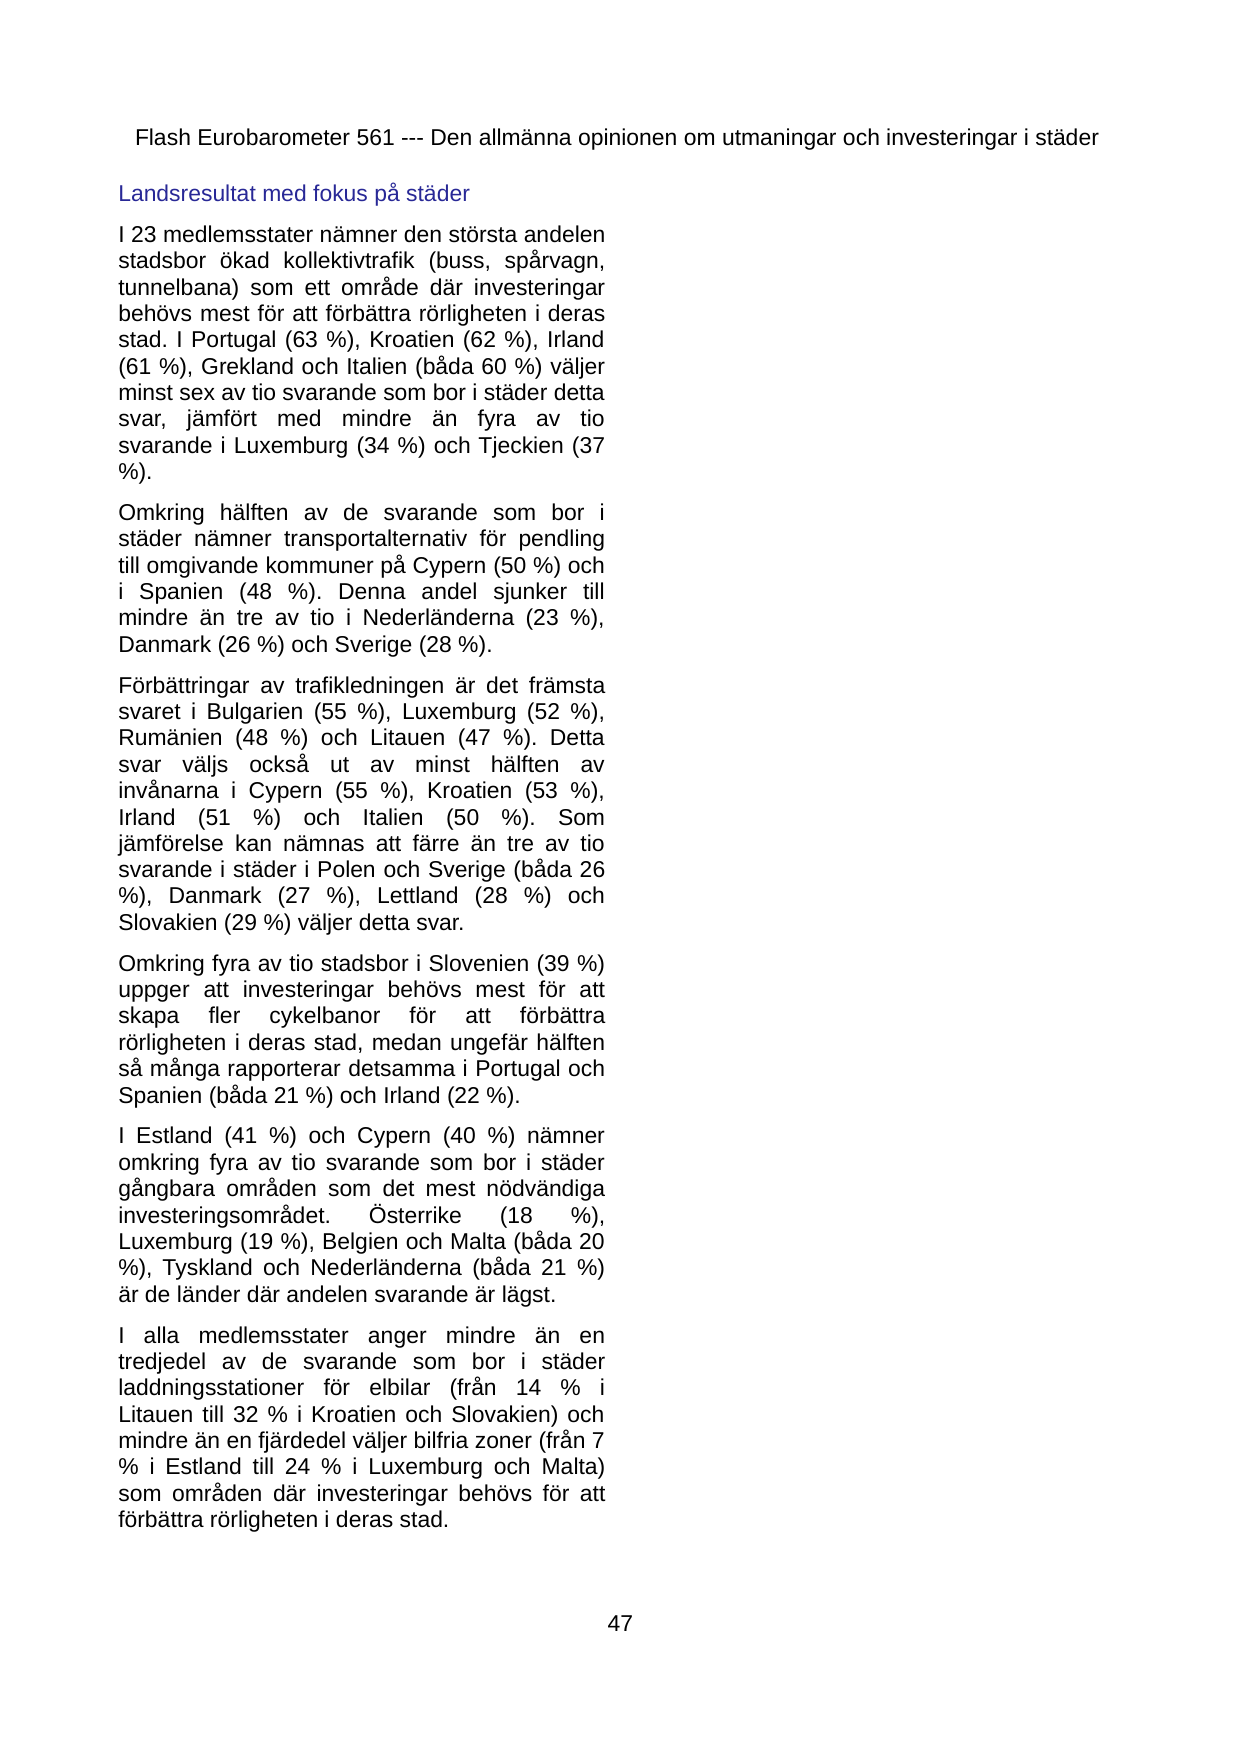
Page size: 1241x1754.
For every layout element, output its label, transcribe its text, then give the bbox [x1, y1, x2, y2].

text Förbättringar av trafikledningen är det främsta svaret i Bulgarien (55 %), Luxemburg (52 %), Rumänien (48 %) och Litauen (47 %). Detta svar väljs också ut av minst hälften av invånarna i Cypern (55 %), Kroatien (53 %), Irland (51 %) och Italien (50 %). Som jämförelse kan nämnas att färre än tre av tio svarande i städer i Polen och Sverige (båda 26 %), Danmark (27 %), Lettland (28 %) och Slovakien (29 %) väljer detta svar. [118, 672, 605, 935]
text I 23 medlemsstater nämner den största andelen stadsbor ökad kollektivtrafik (buss, spårvagn, tunnelbana) som ett område där investeringar behövs mest för att förbättra rörligheten i deras stad. I Portugal (63 %), Kroatien (62 %), Irland (61 %), Grekland och Italien (båda 60 %) väljer minst sex av tio svarande som bor i städer detta svar, jämfört med mindre än fyra av tio svarande i Luxemburg (34 %) och Tjeckien (37 %). [118, 221, 605, 484]
text I alla medlemsstater anger mindre än en tredjedel av de svarande som bor i städer laddningsstationer för elbilar (från 14 % i Litauen till 32 % i Kroatien och Slovakien) och mindre än en fjärdedel väljer bilfria zoner (från 7 % i Estland till 24 % i Luxemburg och Malta) som områden där investeringar behövs för att förbättra rörligheten i deras stad. [118, 1322, 605, 1532]
text I Estland (41 %) och Cypern (40 %) nämner omkring fyra av tio svarande som bor i städer gångbara områden som det mest nödvändiga investeringsområdet. Österrike (18 %), Luxemburg (19 %), Belgien och Malta (båda 20 %), Tyskland och Nederländerna (båda 21 %) är de länder där andelen svarande är lägst. [118, 1122, 605, 1307]
text Omkring fyra av tio stadsbor i Slovenien (39 %) uppger att investeringar behövs mest för att skapa fler cykelbanor för att förbättra rörligheten i deras stad, medan ungefär hälften så många rapporterar detsamma i Portugal och Spanien (båda 21 %) och Irland (22 %). [118, 950, 605, 1108]
text Omkring hälften av de svarande som bor i städer nämner transportalternativ för pendling till omgivande kommuner på Cypern (50 %) och i Spanien (48 %). Denna andel sjunker till mindre än tre av tio i Nederländerna (23 %), Danmark (26 %) och Sverige (28 %). [118, 499, 605, 657]
text Landsresultat med fokus på städer [118, 180, 605, 206]
